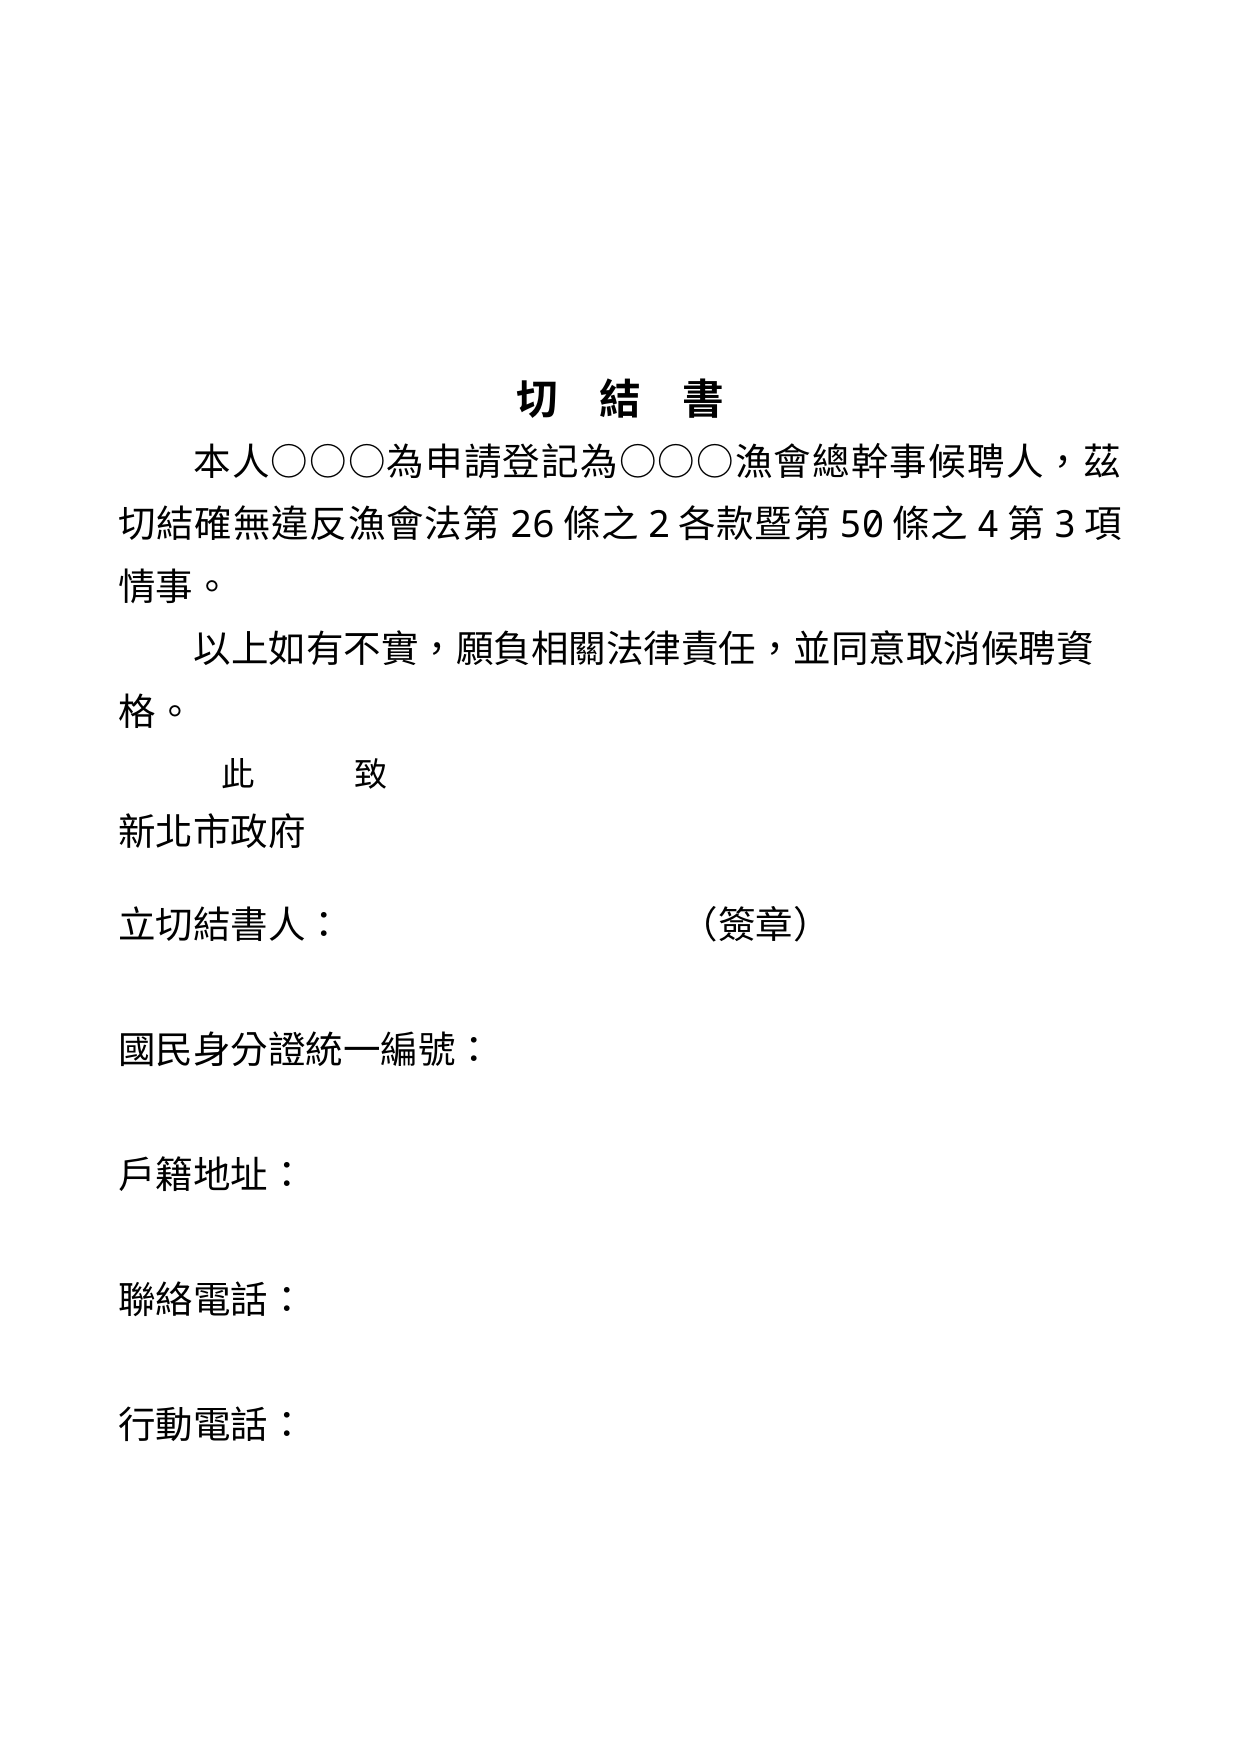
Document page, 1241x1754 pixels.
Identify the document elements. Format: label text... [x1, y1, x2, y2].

text 戶籍地址： [118, 1131, 1122, 1193]
text 切 結 書 [118, 355, 1122, 417]
text 此 致 [118, 730, 1122, 792]
text 本人○○○為申請登記為○○○漁會總幹事候聘人，茲切結確無違反漁會法第26條之2各款暨第50條之4第3項情事。 [118, 417, 1122, 605]
text 以上如有不實，願負相關法律責任，並同意取消候聘資格。 [118, 605, 1122, 730]
text 行動電話： [118, 1381, 1122, 1443]
text 新北市政府 [118, 822, 1122, 851]
text 立切結書人： （簽章） [118, 881, 1122, 943]
text 聯絡電話： [118, 1256, 1122, 1318]
text 國民身分證統一編號： [118, 1006, 1122, 1068]
